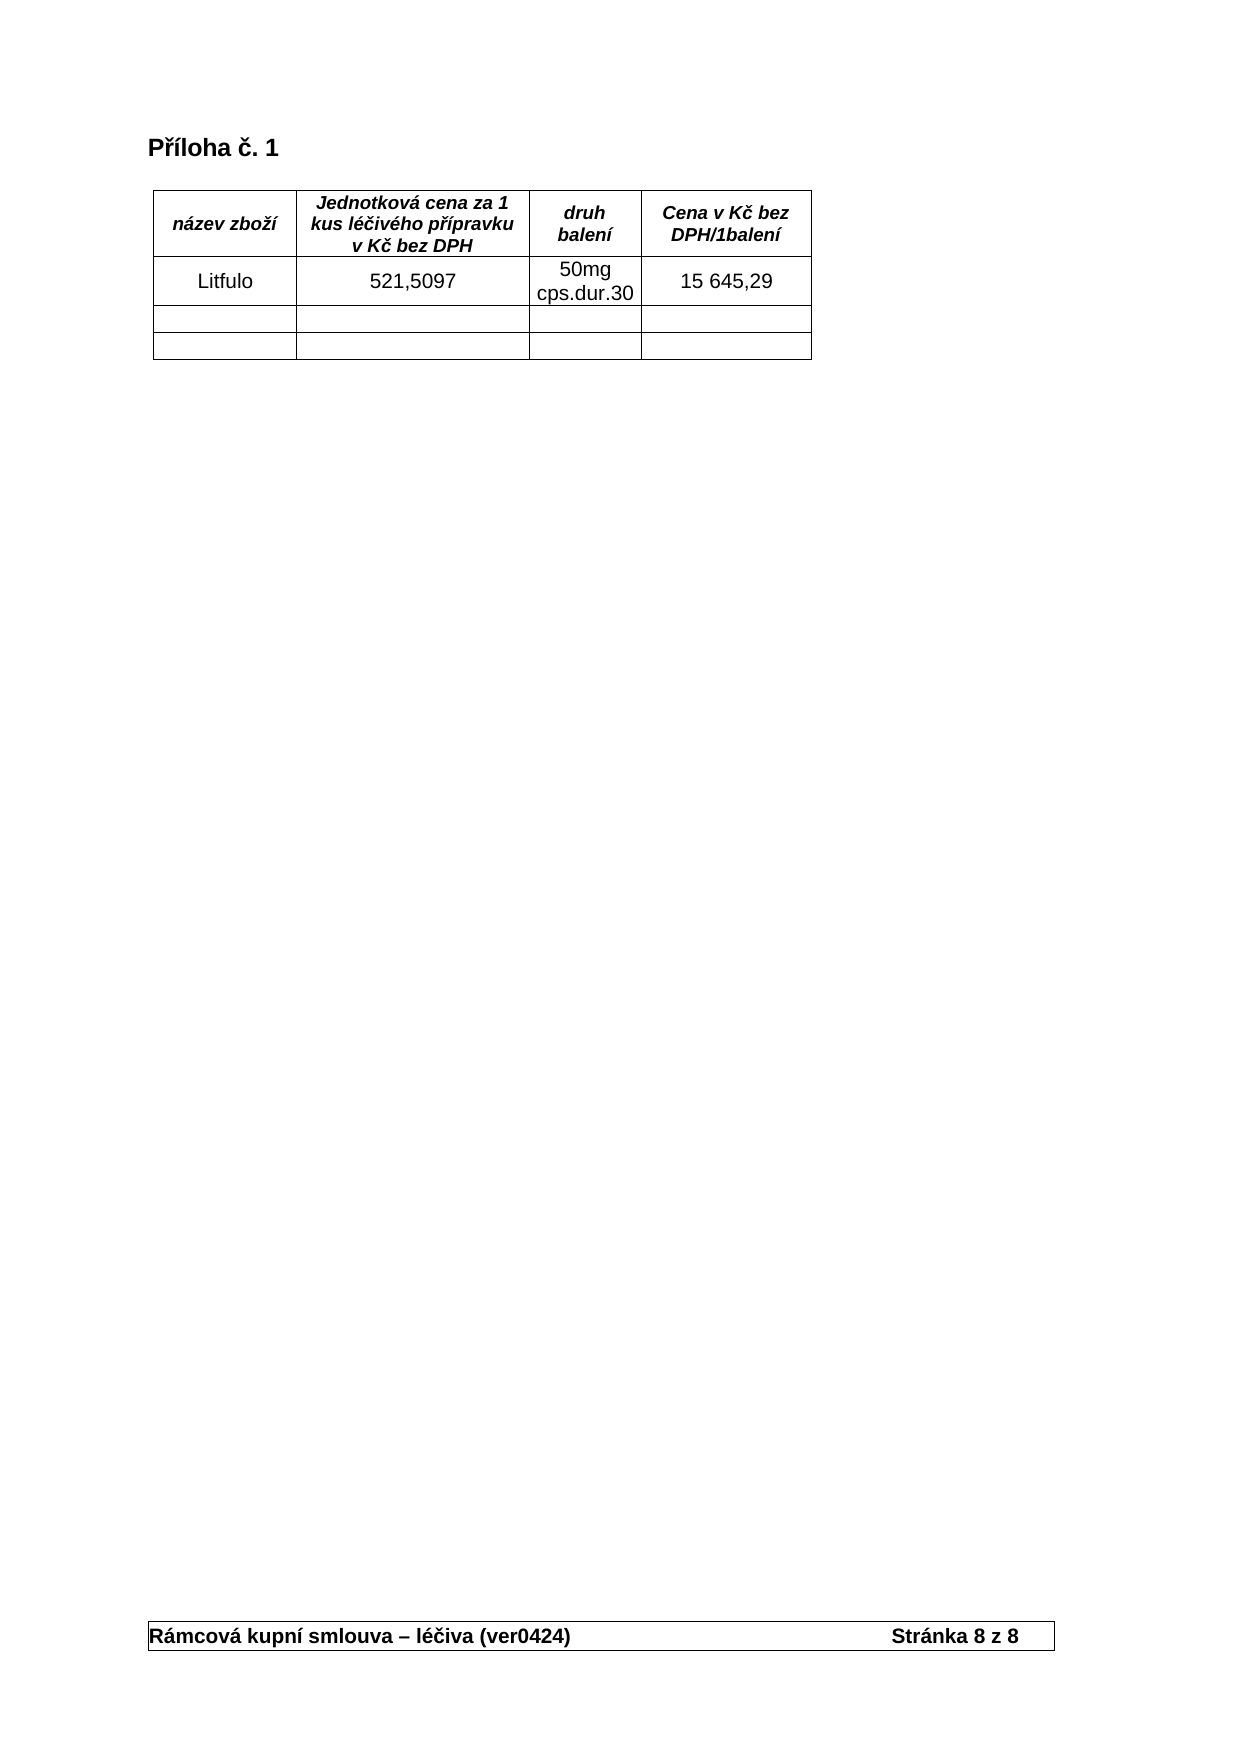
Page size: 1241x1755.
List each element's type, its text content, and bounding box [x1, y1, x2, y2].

table_cell [642, 306, 811, 332]
table_cell [297, 306, 529, 332]
text Příloha č. 1 [148, 133, 1093, 162]
table_cell [154, 333, 296, 359]
table_cell 50mg cps.dur.30 [530, 257, 641, 305]
table_header Cena v Kč bez DPH/1balení [642, 191, 811, 256]
table_cell 15 645,29 [642, 257, 811, 305]
table_header název zboží [154, 191, 296, 256]
table_cell [642, 333, 811, 359]
table_cell [154, 306, 296, 332]
table_cell [297, 333, 529, 359]
table_header Jednotková cena za 1 kus léčivého přípravku v Kč bez DPH [297, 191, 529, 256]
table_header druh balení [530, 191, 641, 256]
table_cell [530, 333, 641, 359]
table_cell Litfulo [154, 257, 296, 305]
table_cell 521,5097 [297, 257, 529, 305]
table_cell [530, 306, 641, 332]
